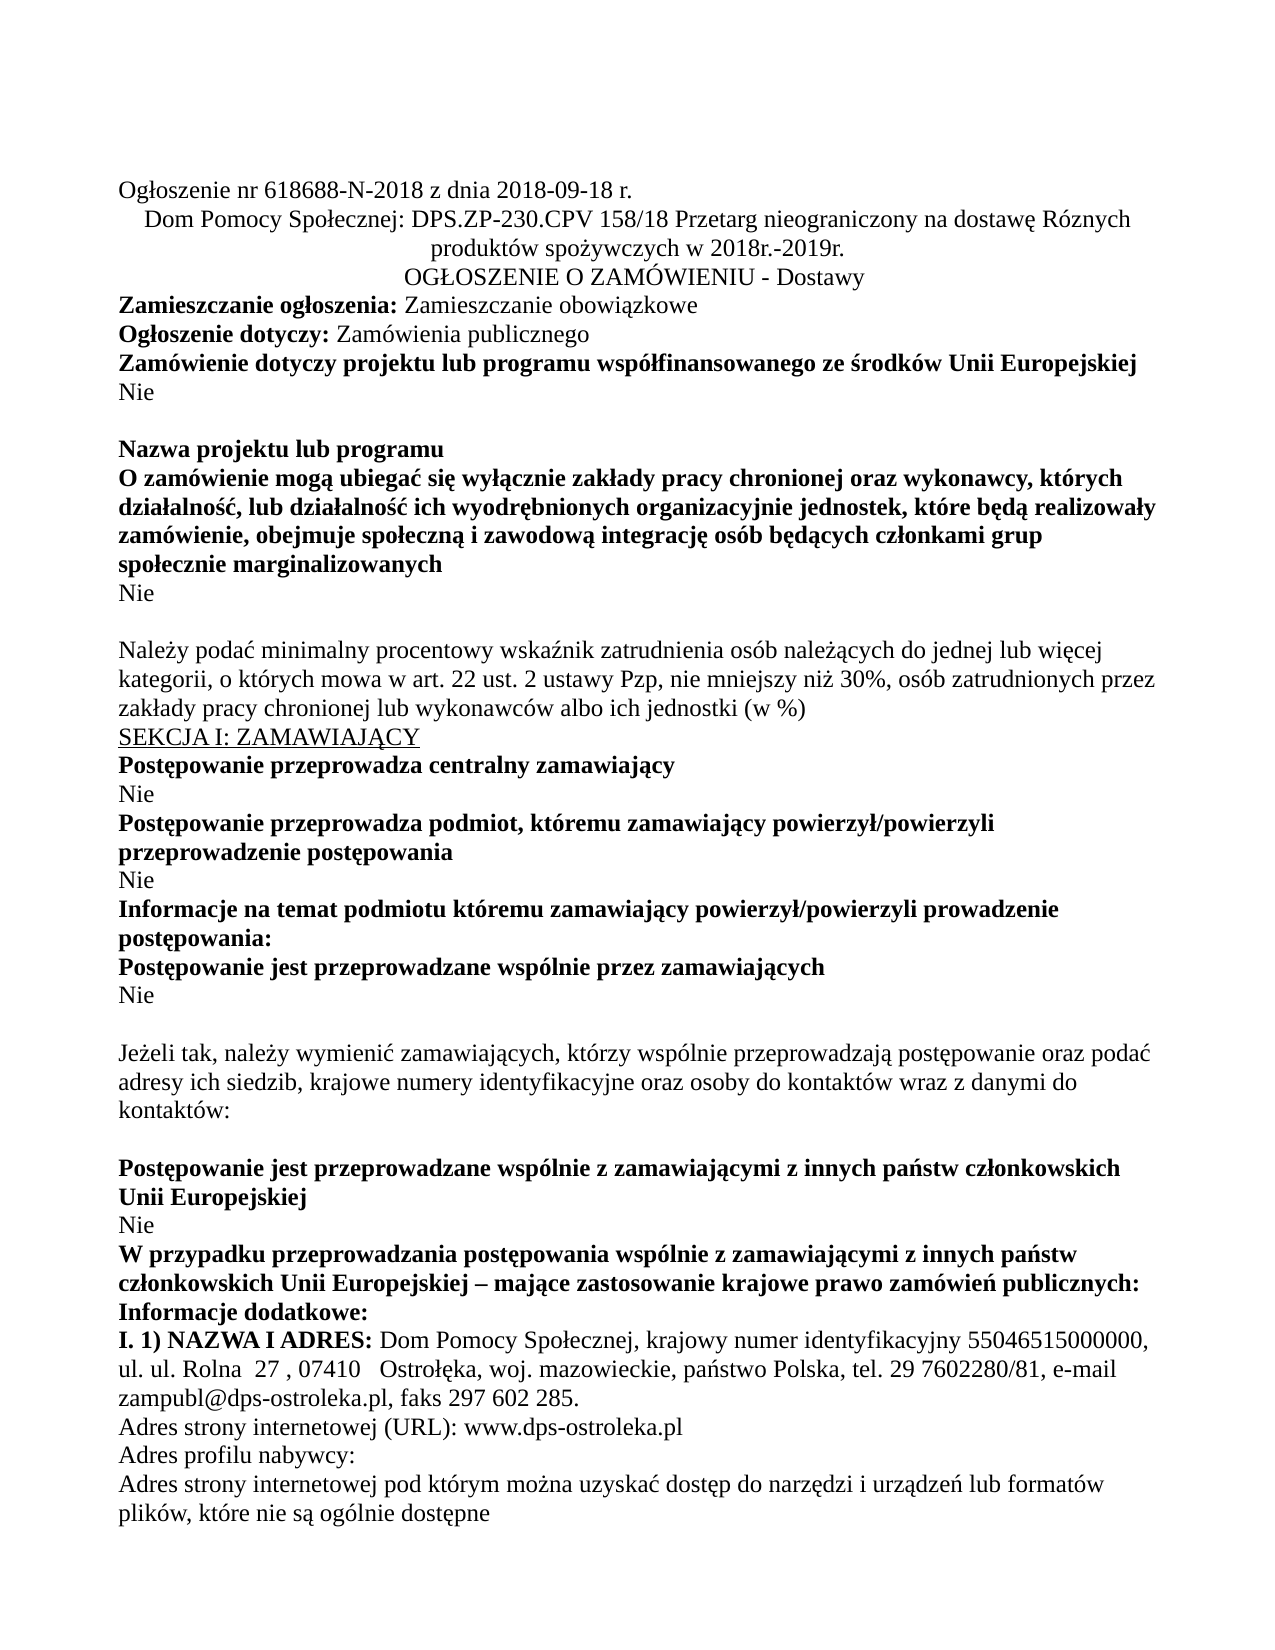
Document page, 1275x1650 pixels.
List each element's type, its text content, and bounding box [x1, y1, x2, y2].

text Nie [118, 981, 1157, 1009]
text Informacje na temat podmiotu któremu zamawiający powierzył/powierzyli prowadzenie postępowania: Postępowanie jest przeprowadzane wspólnie przez zamawiających [118, 894, 1157, 981]
text Nie [118, 1211, 1157, 1239]
text Jeżeli tak, należy wymienić zamawiających, którzy wspólnie przeprowadzają postępowanie oraz podać adresy ich siedzib, krajowe numery identyfikacyjne oraz osoby do kontaktów wraz z danymi do kontaktów: Postępowanie jest przeprowadzane wspólnie z zamawiającymi z innych państw członkowskich Unii Europejskiej [118, 1009, 1157, 1211]
text Nazwa projektu lub programu [118, 406, 1157, 463]
text Nie [118, 377, 1157, 406]
text Postępowanie przeprowadza centralny zamawiający [118, 751, 1157, 779]
text I. 1) NAZWA I ADRES: Dom Pomocy Społecznej, krajowy numer identyfikacyjny 55046515000000, ul. ul. Rolna 27 , 07410 Ostrołęka, woj. mazowieckie, państwo Polska, tel. 29 7602280/81, e-mail zampubl@dps-ostroleka.pl, faks 297 602 285. Adres strony internetowej (URL): www.dps-ostroleka.pl Adres profilu nabywcy: Adres strony internetowej pod którym można uzyskać dostęp do narzędzi i urządzeń lub formatów plików, które nie są ogólnie dostępne [118, 1326, 1157, 1527]
text Nie [118, 866, 1157, 894]
text Nie [118, 578, 1157, 607]
text Ogłoszenie dotyczy: Zamówienia publicznego [118, 319, 1157, 348]
text W przypadku przeprowadzania postępowania wspólnie z zamawiającymi z innych państw członkowskich Unii Europejskiej – mające zastosowanie krajowe prawo zamówień publicznych: Informacje dodatkowe: [118, 1239, 1157, 1326]
text Postępowanie przeprowadza podmiot, któremu zamawiający powierzył/powierzyli przeprowadzenie postępowania [118, 808, 1157, 866]
text Zamówienie dotyczy projektu lub programu współfinansowanego ze środków Unii Europejskiej [118, 348, 1157, 377]
text O zamówienie mogą ubiegać się wyłącznie zakłady pracy chronionej oraz wykonawcy, których działalność, lub działalność ich wyodrębnionych organizacyjnie jednostek, które będą realizowały zamówienie, obejmuje społeczną i zawodową integrację osób będących członkami grup społecznie marginalizowanych [118, 463, 1157, 578]
text Zamieszczanie ogłoszenia: Zamieszczanie obowiązkowe [118, 291, 1157, 319]
text Należy podać minimalny procentowy wskaźnik zatrudnienia osób należących do jednej lub więcej kategorii, o których mowa w art. 22 ust. 2 ustawy Pzp, nie mniejszy niż 30%, osób zatrudnionych przez zakłady pracy chronionej lub wykonawców albo ich jednostki (w %) [118, 607, 1157, 722]
text SEKCJA I: ZAMAWIAJĄCY [118, 722, 1157, 751]
text Nie [118, 779, 1157, 808]
text Ogłoszenie nr 618688-N-2018 z dnia 2018-09-18 r. [118, 118, 1157, 204]
text Dom Pomocy Społecznej: DPS.ZP-230.CPV 158/18 Przetarg nieograniczony na dostawę Róznych produktów spożywczych w 2018r.-2019r. OGŁOSZENIE O ZAMÓWIENIU - Dostawy [118, 204, 1157, 291]
